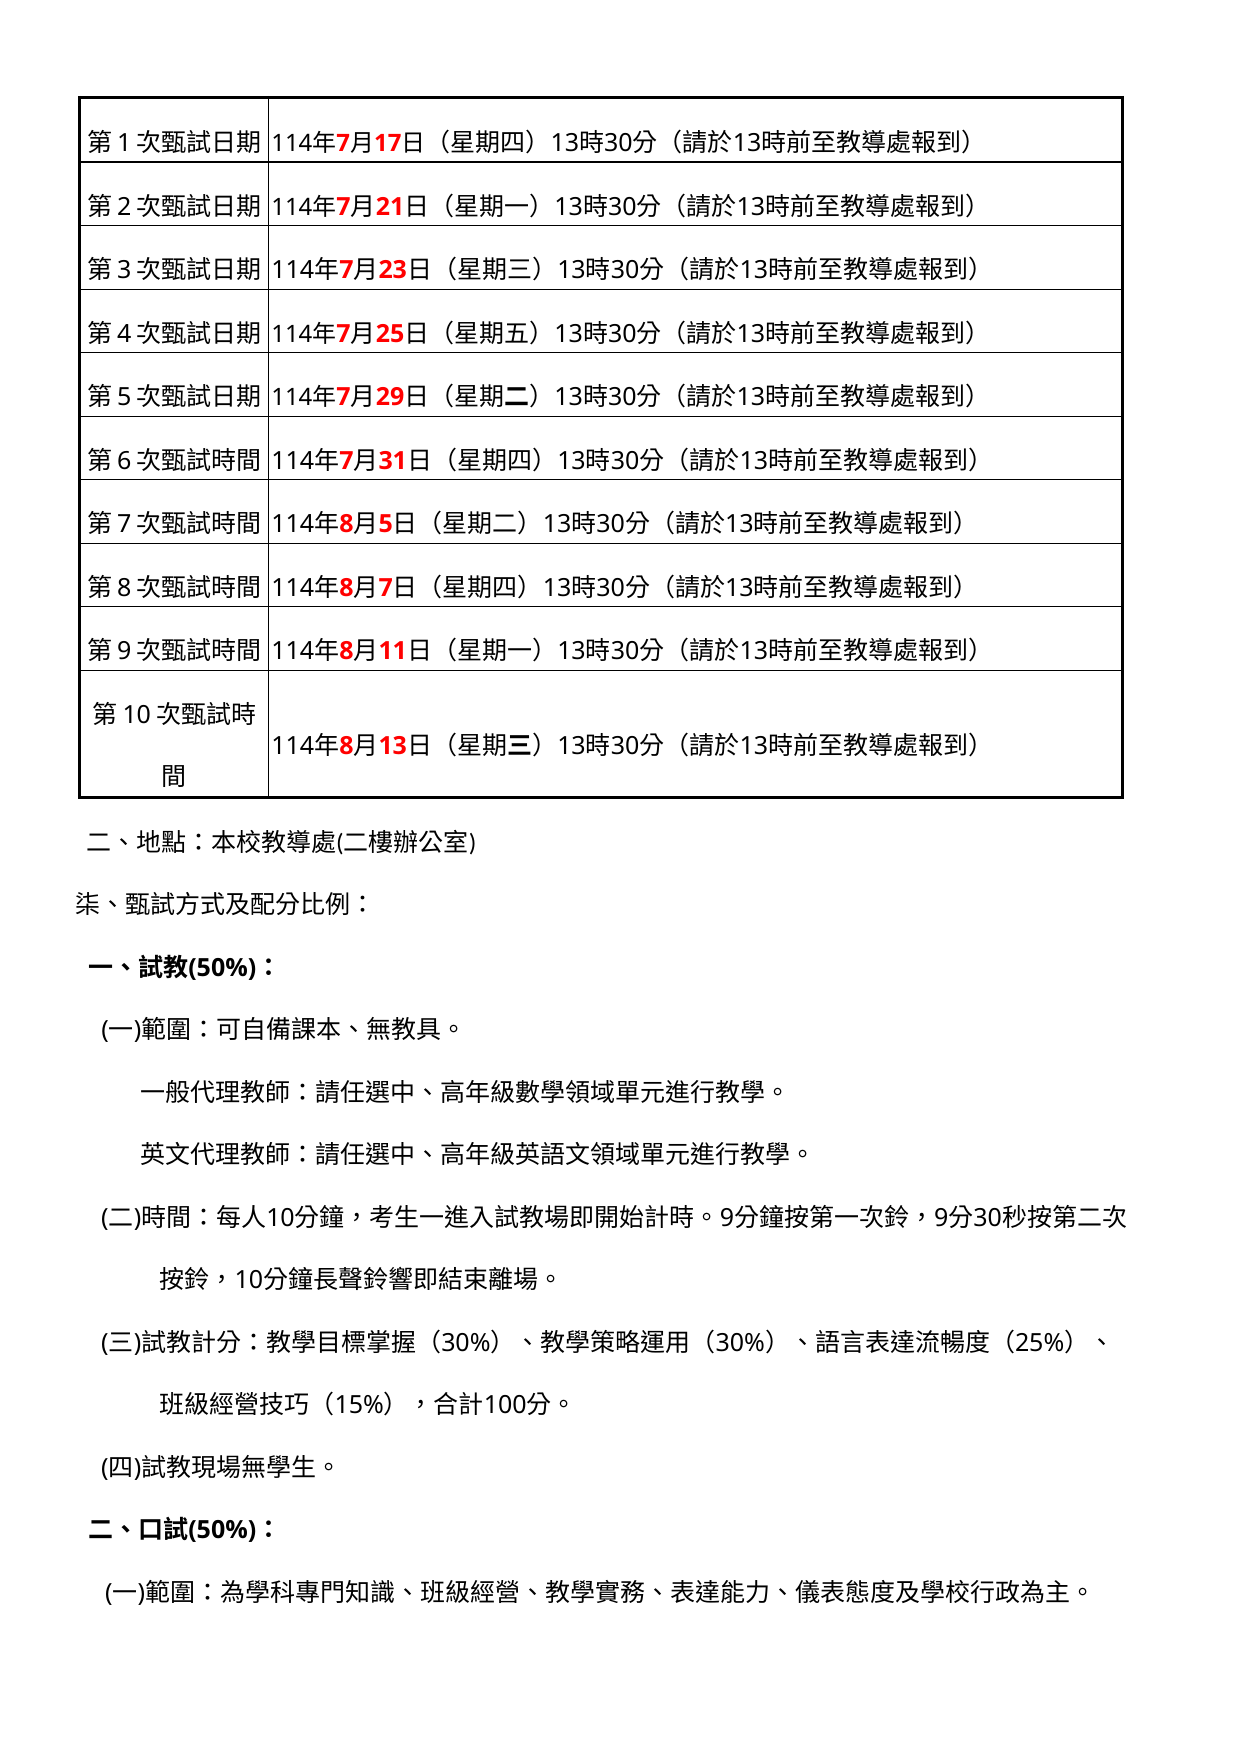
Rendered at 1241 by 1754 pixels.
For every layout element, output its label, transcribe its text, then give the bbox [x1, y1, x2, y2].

table_cell 第8次甄試時間 [81, 544, 268, 606]
text (一)範圍：為學科專門知識、班級經營、教學實務、表達能力、儀表態度及學校行政為主。 [75, 1549, 1165, 1611]
table_cell 第3次甄試日期 [81, 226, 268, 288]
table_cell 114年8月13日（星期三）13時30分（請於13時前至教導處報到） [269, 671, 1121, 796]
table_cell 114年7月23日（星期三）13時30分（請於13時前至教導處報到） [269, 226, 1121, 288]
text 二、口試(50%)： [75, 1486, 1165, 1549]
text 班級經營技巧（15%），合計100分。 [75, 1361, 1165, 1424]
text 英文代理教師：請任選中、高年級英語文領域單元進行教學。 [75, 1111, 1165, 1174]
text 二、地點：本校教導處(二樓辦公室) [75, 799, 1165, 861]
table_cell 第5次甄試日期 [81, 353, 268, 416]
table_cell 第2次甄試日期 [81, 163, 268, 225]
table_cell 第6次甄試時間 [81, 417, 268, 479]
table_cell 114年8月11日（星期一）13時30分（請於13時前至教導處報到） [269, 607, 1121, 670]
text 柒、甄試方式及配分比例： [75, 861, 1165, 924]
table_cell 第7次甄試時間 [81, 480, 268, 543]
table_cell 第9次甄試時間 [81, 607, 268, 670]
text (二)時間：每人10分鐘，考生一進入試教場即開始計時。9分鐘按第一次鈴，9分30秒按第二次 [75, 1174, 1165, 1236]
text 一般代理教師：請任選中、高年級數學領域單元進行教學。 [75, 1049, 1165, 1111]
text 一、試教(50%)： [75, 924, 1165, 986]
table_cell 114年8月7日（星期四）13時30分（請於13時前至教導處報到） [269, 544, 1121, 606]
table_cell 114年7月25日（星期五）13時30分（請於13時前至教導處報到） [269, 290, 1121, 352]
table_header 第1次甄試日期 [81, 99, 268, 161]
table_cell 114年7月31日（星期四）13時30分（請於13時前至教導處報到） [269, 417, 1121, 479]
table_header 114年7月17日（星期四）13時30分（請於13時前至教導處報到） [269, 99, 1121, 161]
text (四)試教現場無學生。 [75, 1424, 1165, 1486]
table_cell 114年8月5日（星期二）13時30分（請於13時前至教導處報到） [269, 480, 1121, 543]
table_cell 114年7月29日（星期二）13時30分（請於13時前至教導處報到） [269, 353, 1121, 416]
table_cell 第4次甄試日期 [81, 290, 268, 352]
table_cell 第10次甄試時間 [81, 671, 268, 796]
table_cell 114年7月21日（星期一）13時30分（請於13時前至教導處報到） [269, 163, 1121, 225]
text (一)範圍：可自備課本、無教具。 [75, 986, 1165, 1049]
text 按鈴，10分鐘長聲鈴響即結束離場。 [75, 1236, 1165, 1299]
text (三)試教計分：教學目標掌握（30%）、教學策略運用（30%）、語言表達流暢度（25%）、 [75, 1299, 1165, 1361]
